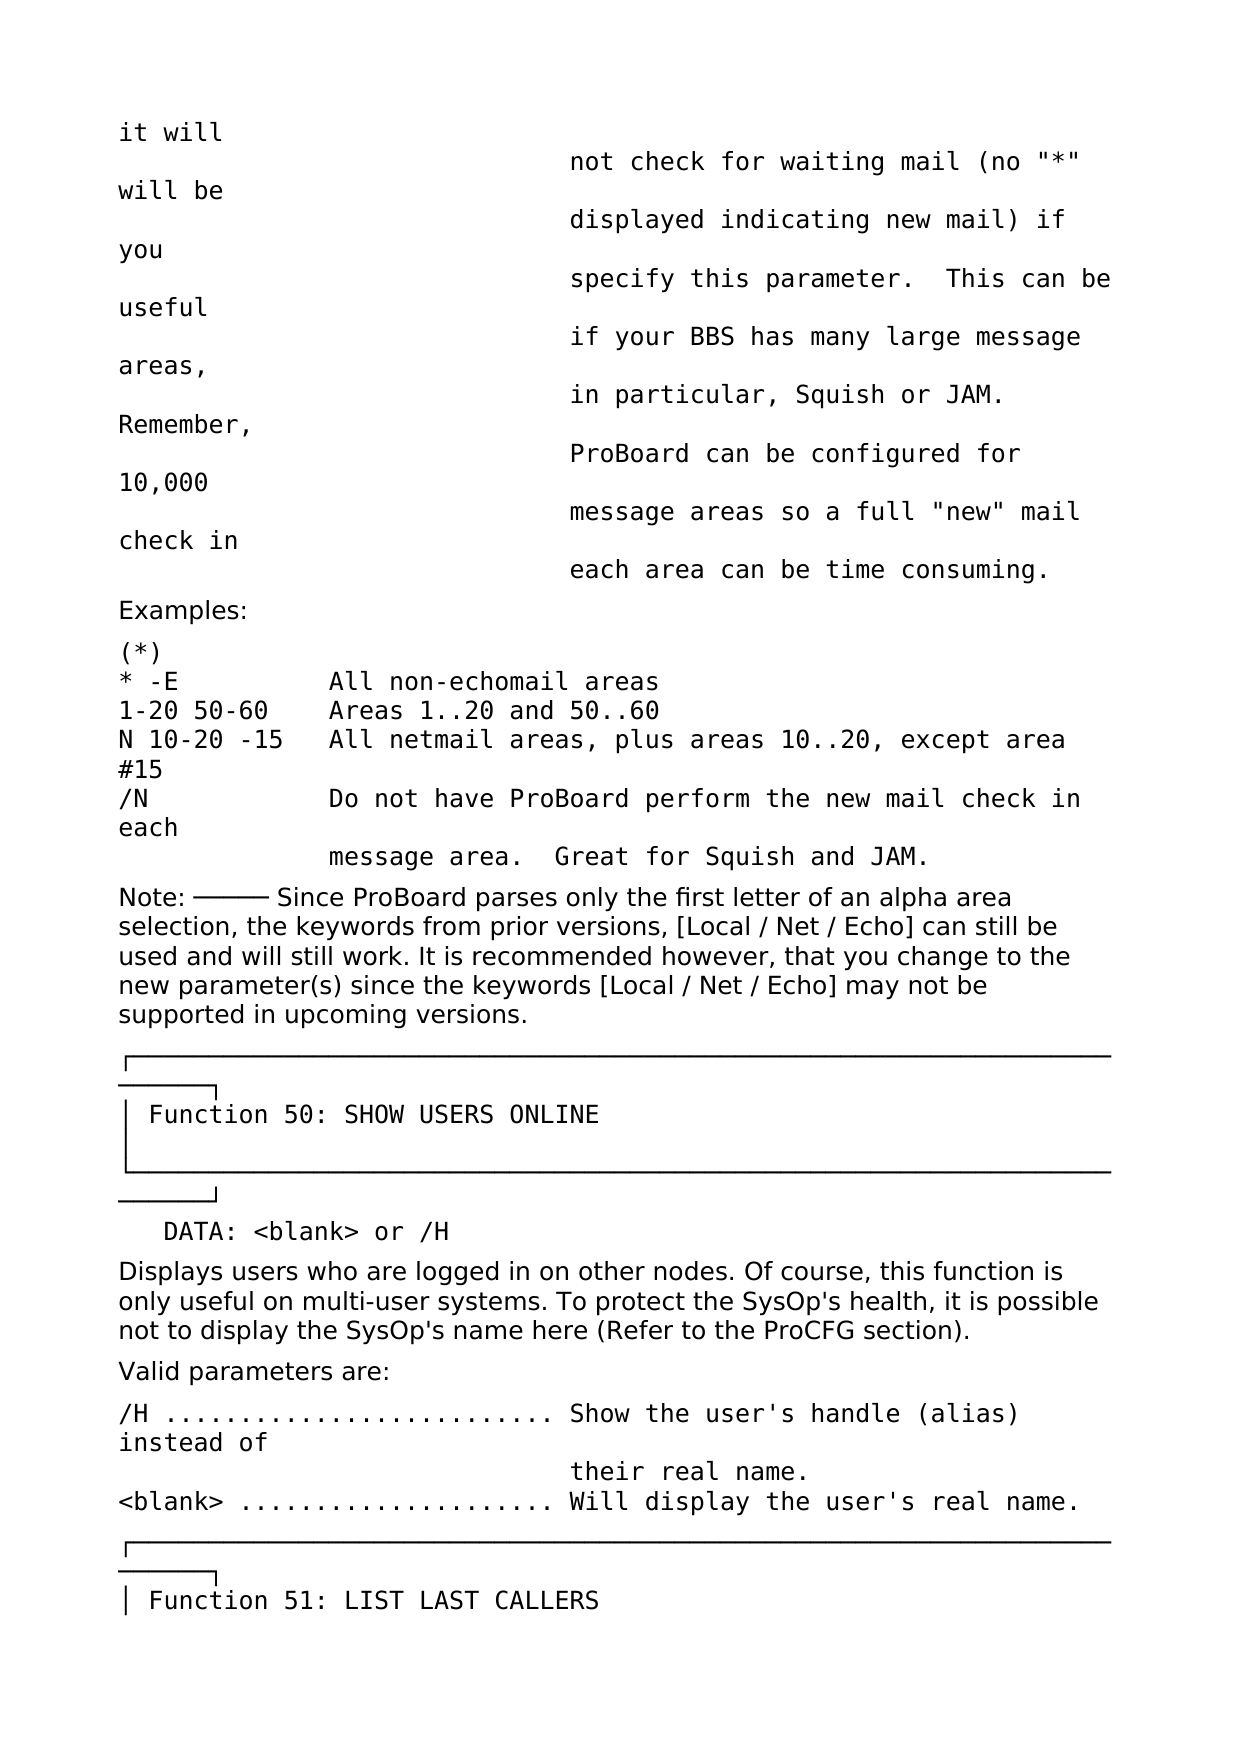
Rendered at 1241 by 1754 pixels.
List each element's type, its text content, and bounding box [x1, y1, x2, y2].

text /H .......................... Show the user's handle (alias) instead of their real name. <blank> ..................... Will display the user's real name. [118, 1399, 1122, 1516]
text it will not check for waiting mail (no "*" will be displayed indicating new mail) if you specify this parameter. This can be useful if your BBS has many large message areas, in particular, Squish or JAM. Remember, ProBoard can be configured for 10,000 message areas so a full "new" mail check in each area can be time consuming. [118, 118, 1122, 585]
text Note: ───── Since ProBoard parses only the first letter of an alpha area selection, the keywords from prior versions, [Local / Net / Echo] can still be used and will still work. It is recommended however, that you change to the new parameter(s) since the keywords [Local / Net / Echo] may not be supported in upcoming versions. [118, 883, 1122, 1029]
text Examples: [118, 597, 1122, 626]
text ┌───────────────────────────────────────────────────────────────────────┐ │ Function 51: LIST LAST CALLERS [118, 1528, 1122, 1615]
text Valid parameters are: [118, 1358, 1122, 1387]
text ┌───────────────────────────────────────────────────────────────────────┐ │ Function 50: SHOW USERS ONLINE │ └───────────────────────────────────────────────────────────────────────┘ DATA: <blank> or /H [118, 1042, 1122, 1246]
text Displays users who are logged in on other nodes. Of course, this function is only useful on multi-user systems. To protect the SysOp's health, it is possible not to display the SysOp's name here (Refer to the ProCFG section). [118, 1258, 1122, 1345]
text (*) * -E All non-echomail areas 1-20 50-60 Areas 1..20 and 50..60 N 10-20 -15 All netmail areas, plus areas 10..20, except area #15 /N Do not have ProBoard perform the new mail check in each message area. Great for Squish and JAM. [118, 638, 1122, 872]
